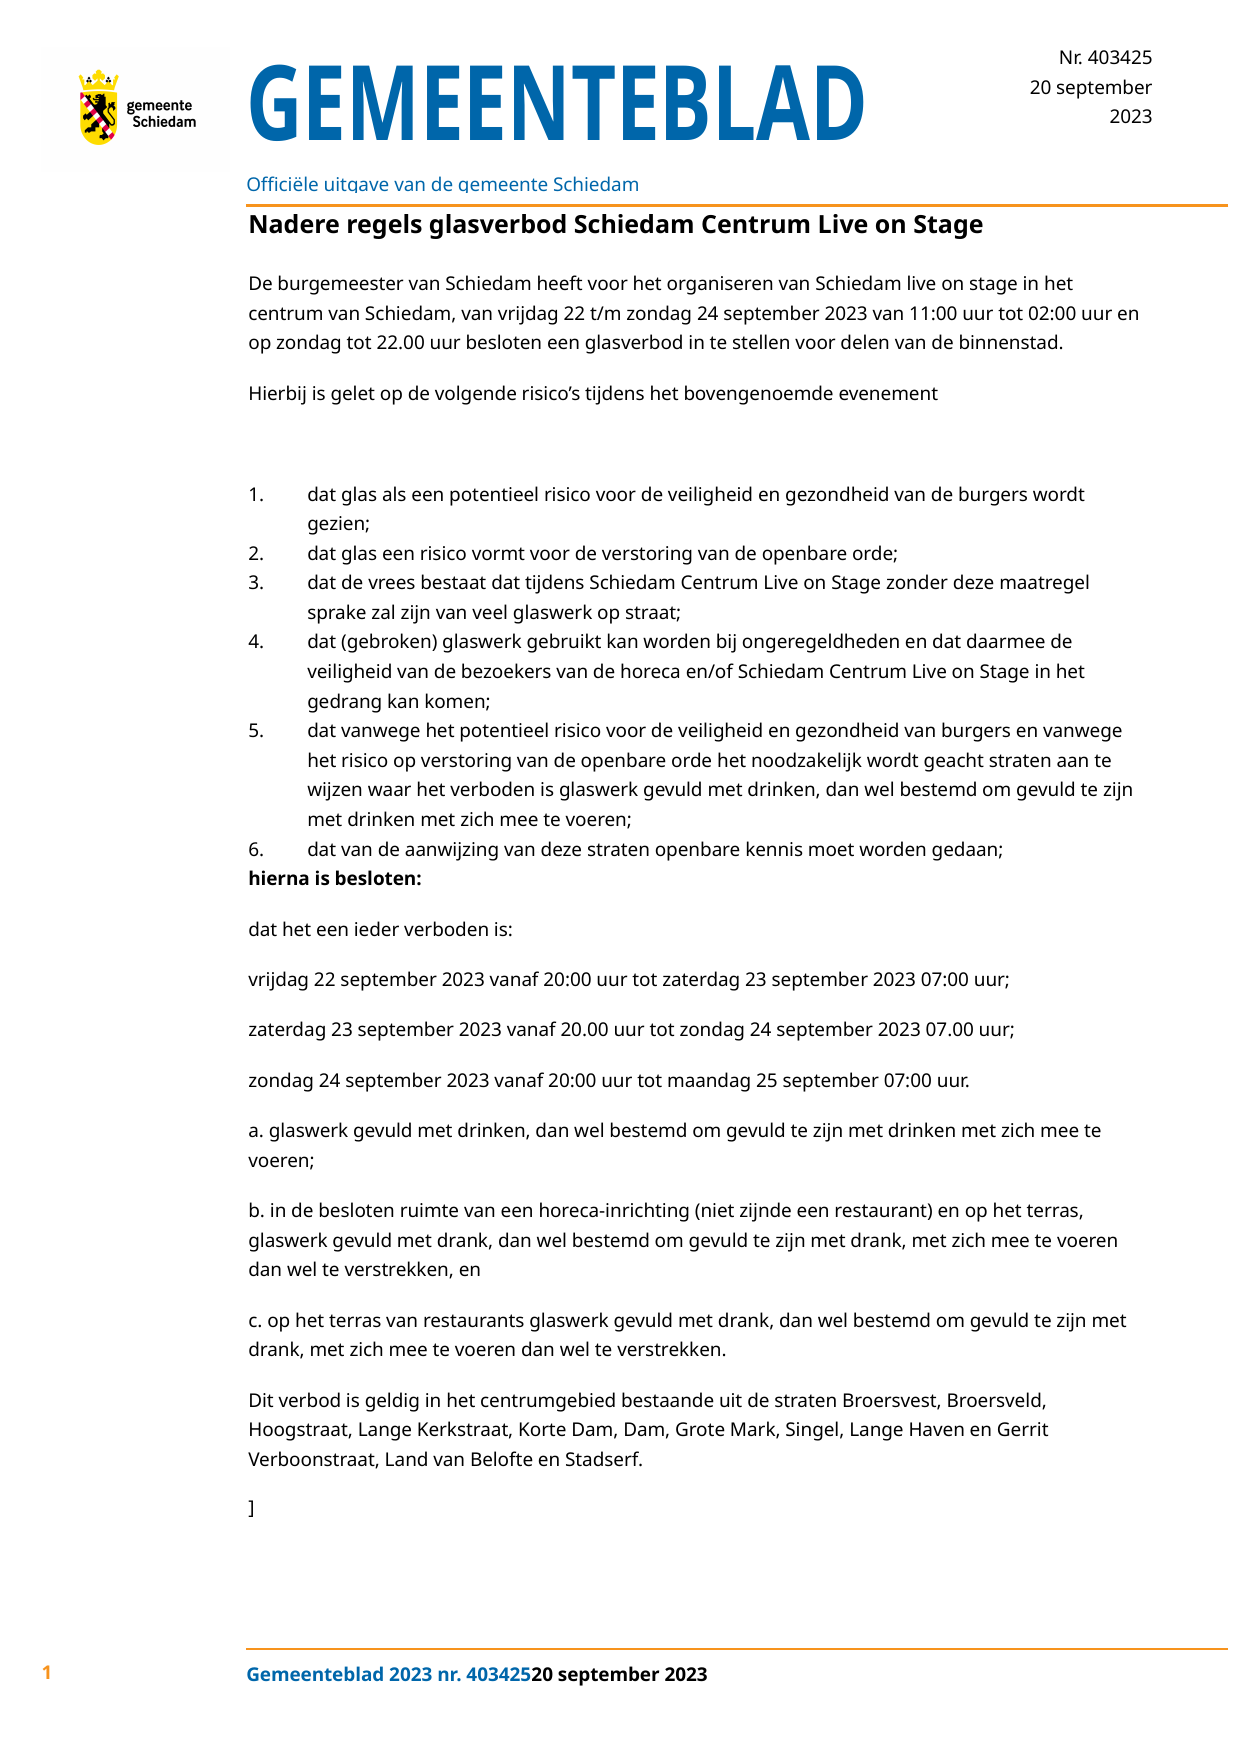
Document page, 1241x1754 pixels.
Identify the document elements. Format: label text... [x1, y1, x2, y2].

text dat het een ieder verboden is: [248, 916, 1152, 941]
text De burgemeester van Schiedam heeft voor het organiseren van Schiedam live on stage in het centrum van Schiedam, van vrijdag 22 t/m zondag 24 september 2023 van 11:00 uur tot 02:00 uur en op zondag tot 22.00 uur besloten een glasverbod in te stellen voor delen van de binnenstad. [248, 270, 1152, 355]
text Dit verbod is geldig in het centrumgebied bestaande uit de straten Broersvest, Broersveld, Hoogstraat, Lange Kerkstraat, Korte Dam, Dam, Grote Mark, Singel, Lange Haven en Gerrit Verboonstraat, Land van Belofte en Stadserf. [248, 1387, 1152, 1472]
text a. glaswerk gevuld met drinken, dan wel bestemd om gevuld te zijn met drinken met zich mee te voeren; [248, 1117, 1152, 1173]
text Hierbij is gelet op de volgende risico’s tijdens het bovengenoemde evenement [248, 380, 1152, 406]
list dat glas als een potentieel risico voor de veiligheid en gezondheid van de burgers wordt gezien; [248, 481, 1152, 536]
list dat de vrees bestaat dat tijdens Schiedam Centrum Live on Stage zonder deze maatregel sprake zal zijn van veel glaswerk op straat; [248, 569, 1152, 625]
list dat glas een risico vormt voor de verstoring van de openbare orde; [248, 540, 1152, 566]
text c. op het terras van restaurants glaswerk gevuld met drank, dan wel bestemd om gevuld te zijn met drank, met zich mee te voeren dan wel te verstrekken. [248, 1307, 1152, 1362]
text hierna is besloten: [248, 865, 1152, 891]
text Nadere regels glasverbod Schiedam Centrum Live on Stage [248, 207, 1152, 241]
text ] [248, 1494, 1152, 1520]
list dat vanwege het potentieel risico voor de veiligheid en gezondheid van burgers en vanwege het risico op verstoring van de openbare orde het noodzakelijk wordt geacht straten aan te wijzen waar het verboden is glaswerk gevuld met drinken, dan wel bestemd om gevuld te zijn met drinken met zich mee te voeren; [248, 717, 1152, 832]
list dat van de aanwijzing van deze straten openbare kennis moet worden gedaan; [248, 836, 1152, 861]
picture [41, 47, 231, 172]
list dat (gebroken) glaswerk gebruikt kan worden bij ongeregeldheden en dat daarmee de veiligheid van de bezoekers van de horeca en/of Schiedam Centrum Live on Stage in het gedrang kan komen; [248, 629, 1152, 713]
text zondag 24 september 2023 vanaf 20:00 uur tot maandag 25 september 07:00 uur. [248, 1067, 1152, 1093]
text vrijdag 22 september 2023 vanaf 20:00 uur tot zaterdag 23 september 2023 07:00 uur; [248, 966, 1152, 992]
text b. in de besloten ruimte van een horeca-inrichting (niet zijnde een restaurant) en op het terras, glaswerk gevuld met drank, dan wel bestemd om gevuld te zijn met drank, met zich mee te voeren dan wel te verstrekken, en [248, 1197, 1152, 1282]
text zaterdag 23 september 2023 vanaf 20.00 uur tot zondag 24 september 2023 07.00 uur; [248, 1017, 1152, 1042]
